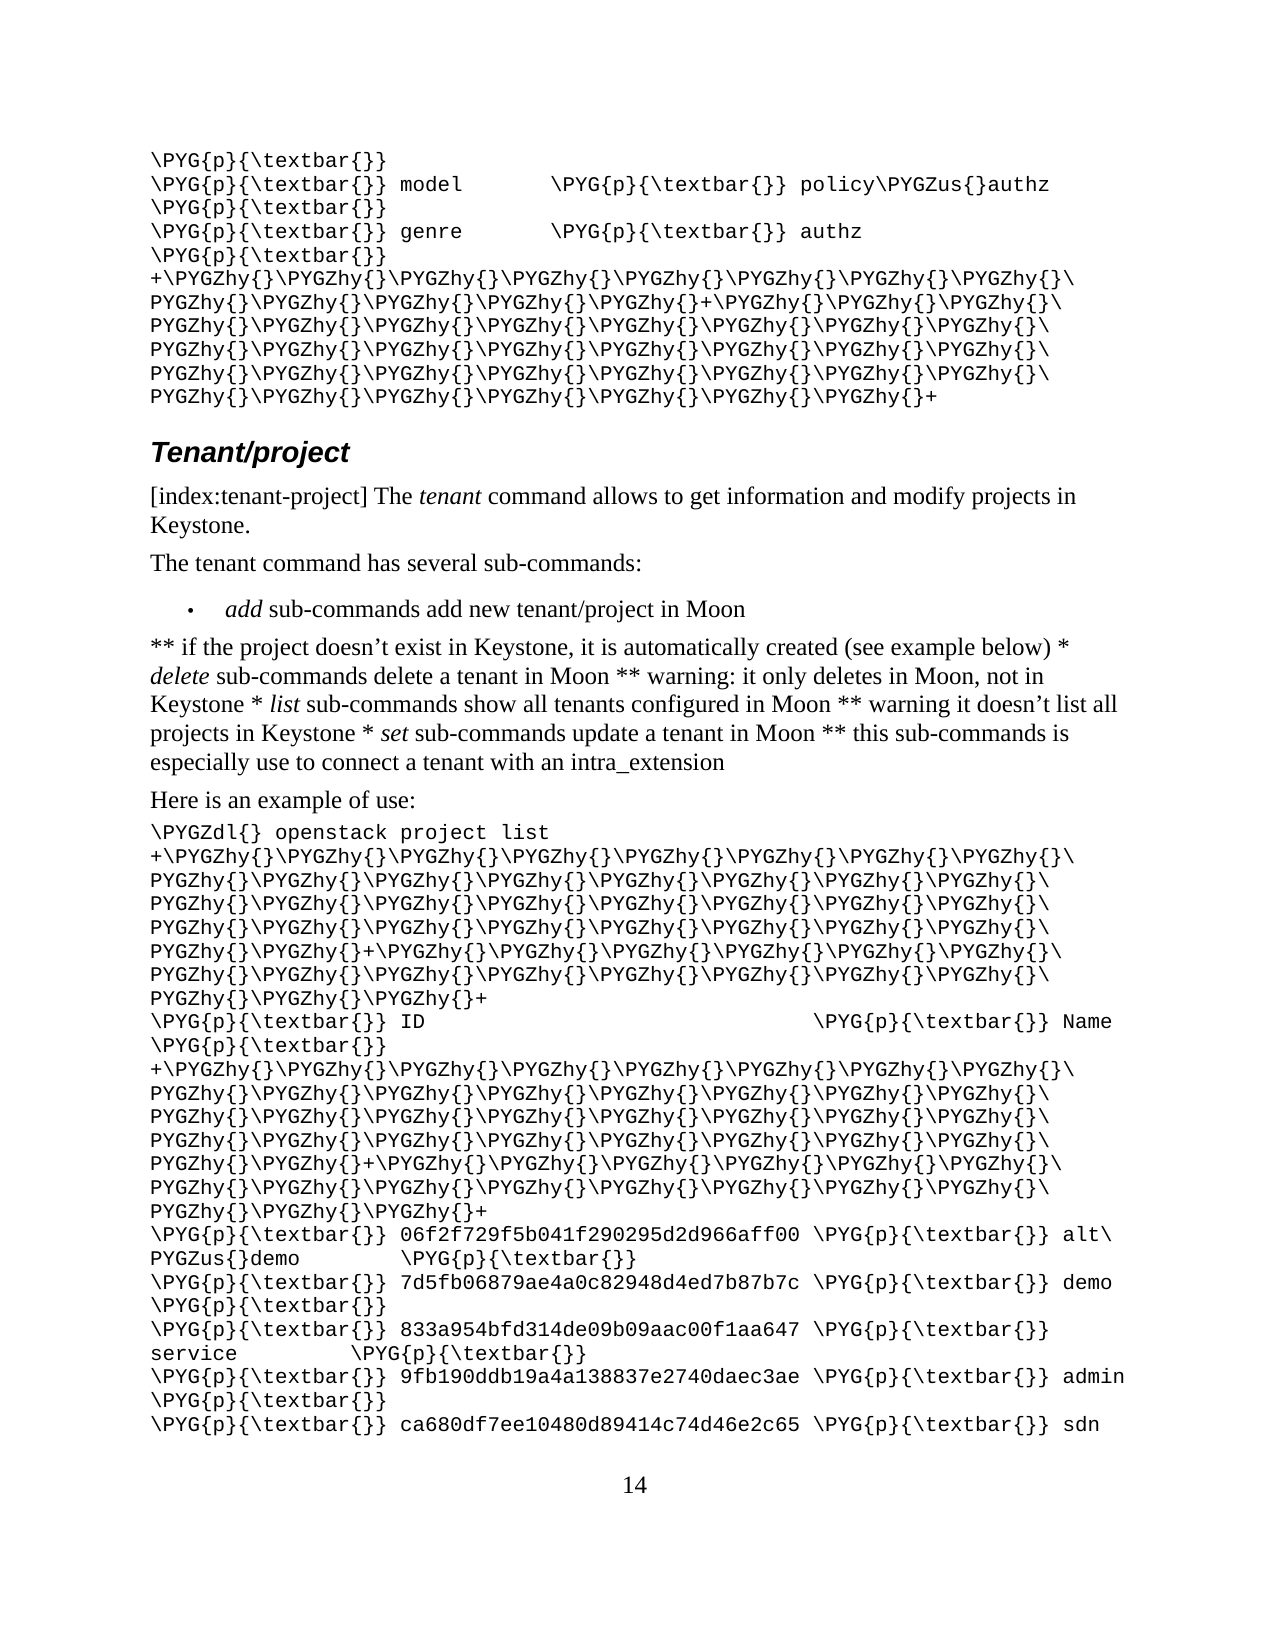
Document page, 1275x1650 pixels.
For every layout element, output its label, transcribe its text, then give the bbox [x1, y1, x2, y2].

subtitle Tenant/project [150, 435, 1125, 469]
text +\PYGZhy{}\PYGZhy{}\PYGZhy{}\PYGZhy{}\PYGZhy{}\PYGZhy{}\PYGZhy{}\PYGZhy{}\PYGZhy{}\PYGZhy{}\PYGZhy{}\PYGZhy{}\PYGZhy{}\PYGZhy{}\PYGZhy{}\PYGZhy{}\PYGZhy{}\PYGZhy{}\PYGZhy{}\PYGZhy{}\PYGZhy{}\PYGZhy{}\PYGZhy{}\PYGZhy{}\PYGZhy{}\PYGZhy{}\PYGZhy{}\PYGZhy{}\PYGZhy{}\PYGZhy{}\PYGZhy{}\PYGZhy{}\PYGZhy{}\PYGZhy{}+\PYGZhy{}\PYGZhy{}\PYGZhy{}\PYGZhy{}\PYGZhy{}\PYGZhy{}\PYGZhy{}\PYGZhy{}\PYGZhy{}\PYGZhy{}\PYGZhy{}\PYGZhy{}\PYGZhy{}\PYGZhy{}\PYGZhy{}\PYGZhy{}\PYGZhy{}+ [150, 1059, 1125, 1224]
text \PYGZdl{} openstack project list [150, 822, 1125, 846]
text \PYG{p}{\textbar{}} 7d5fb06879ae4a0c82948d4ed7b87b7c \PYG{p}{\textbar{}} demo \PYG{p}{\textbar{}} [150, 1272, 1125, 1319]
text \PYG{p}{\textbar{}} genre \PYG{p}{\textbar{}} authz \PYG{p}{\textbar{}} [150, 221, 1125, 268]
text \PYG{p}{\textbar{}} 9fb190ddb19a4a138837e2740daec3ae \PYG{p}{\textbar{}} admin \PYG{p}{\textbar{}} [150, 1366, 1125, 1413]
text +\PYGZhy{}\PYGZhy{}\PYGZhy{}\PYGZhy{}\PYGZhy{}\PYGZhy{}\PYGZhy{}\PYGZhy{}\PYGZhy{}\PYGZhy{}\PYGZhy{}\PYGZhy{}\PYGZhy{}+\PYGZhy{}\PYGZhy{}\PYGZhy{}\PYGZhy{}\PYGZhy{}\PYGZhy{}\PYGZhy{}\PYGZhy{}\PYGZhy{}\PYGZhy{}\PYGZhy{}\PYGZhy{}\PYGZhy{}\PYGZhy{}\PYGZhy{}\PYGZhy{}\PYGZhy{}\PYGZhy{}\PYGZhy{}\PYGZhy{}\PYGZhy{}\PYGZhy{}\PYGZhy{}\PYGZhy{}\PYGZhy{}\PYGZhy{}\PYGZhy{}\PYGZhy{}\PYGZhy{}\PYGZhy{}\PYGZhy{}\PYGZhy{}\PYGZhy{}\PYGZhy{}+ [150, 268, 1125, 410]
text Here is an example of use: [150, 785, 1125, 813]
text \PYG{p}{\textbar{}} [150, 150, 1125, 174]
text \PYG{p}{\textbar{}} model \PYG{p}{\textbar{}} policy\PYGZus{}authz \PYG{p}{\textbar{}} [150, 174, 1125, 221]
text \PYG{p}{\textbar{}} ca680df7ee10480d89414c74d46e2c65 \PYG{p}{\textbar{}} sdn [150, 1413, 1125, 1437]
text The tenant command has several sub-commands: [150, 548, 1125, 576]
text ** if the project doesn’t exist in Keystone, it is automatically created (see example below) * delete sub-commands delete a tenant in Moon ** warning: it only deletes in Moon, not in Keystone * list sub-commands show all tenants configured in Moon ** warning it doesn’t list all projects in Keystone * set sub-commands update a tenant in Moon ** this sub-commands is especially use to connect a tenant with an intra_extension [150, 632, 1125, 776]
text \PYG{p}{\textbar{}} 06f2f729f5b041f290295d2d966aff00 \PYG{p}{\textbar{}} alt\PYGZus{}demo \PYG{p}{\textbar{}} [150, 1224, 1125, 1272]
text \PYG{p}{\textbar{}} ID \PYG{p}{\textbar{}} Name \PYG{p}{\textbar{}} [150, 1012, 1125, 1059]
list add sub-commands add new tenant/project in Moon [187, 594, 1125, 623]
text \PYG{p}{\textbar{}} 833a954bfd314de09b09aac00f1aa647 \PYG{p}{\textbar{}} service \PYG{p}{\textbar{}} [150, 1319, 1125, 1366]
text +\PYGZhy{}\PYGZhy{}\PYGZhy{}\PYGZhy{}\PYGZhy{}\PYGZhy{}\PYGZhy{}\PYGZhy{}\PYGZhy{}\PYGZhy{}\PYGZhy{}\PYGZhy{}\PYGZhy{}\PYGZhy{}\PYGZhy{}\PYGZhy{}\PYGZhy{}\PYGZhy{}\PYGZhy{}\PYGZhy{}\PYGZhy{}\PYGZhy{}\PYGZhy{}\PYGZhy{}\PYGZhy{}\PYGZhy{}\PYGZhy{}\PYGZhy{}\PYGZhy{}\PYGZhy{}\PYGZhy{}\PYGZhy{}\PYGZhy{}\PYGZhy{}+\PYGZhy{}\PYGZhy{}\PYGZhy{}\PYGZhy{}\PYGZhy{}\PYGZhy{}\PYGZhy{}\PYGZhy{}\PYGZhy{}\PYGZhy{}\PYGZhy{}\PYGZhy{}\PYGZhy{}\PYGZhy{}\PYGZhy{}\PYGZhy{}\PYGZhy{}+ [150, 846, 1125, 1012]
text [index:tenant-project] The tenant command allows to get information and modify projects in Keystone. [150, 481, 1125, 539]
